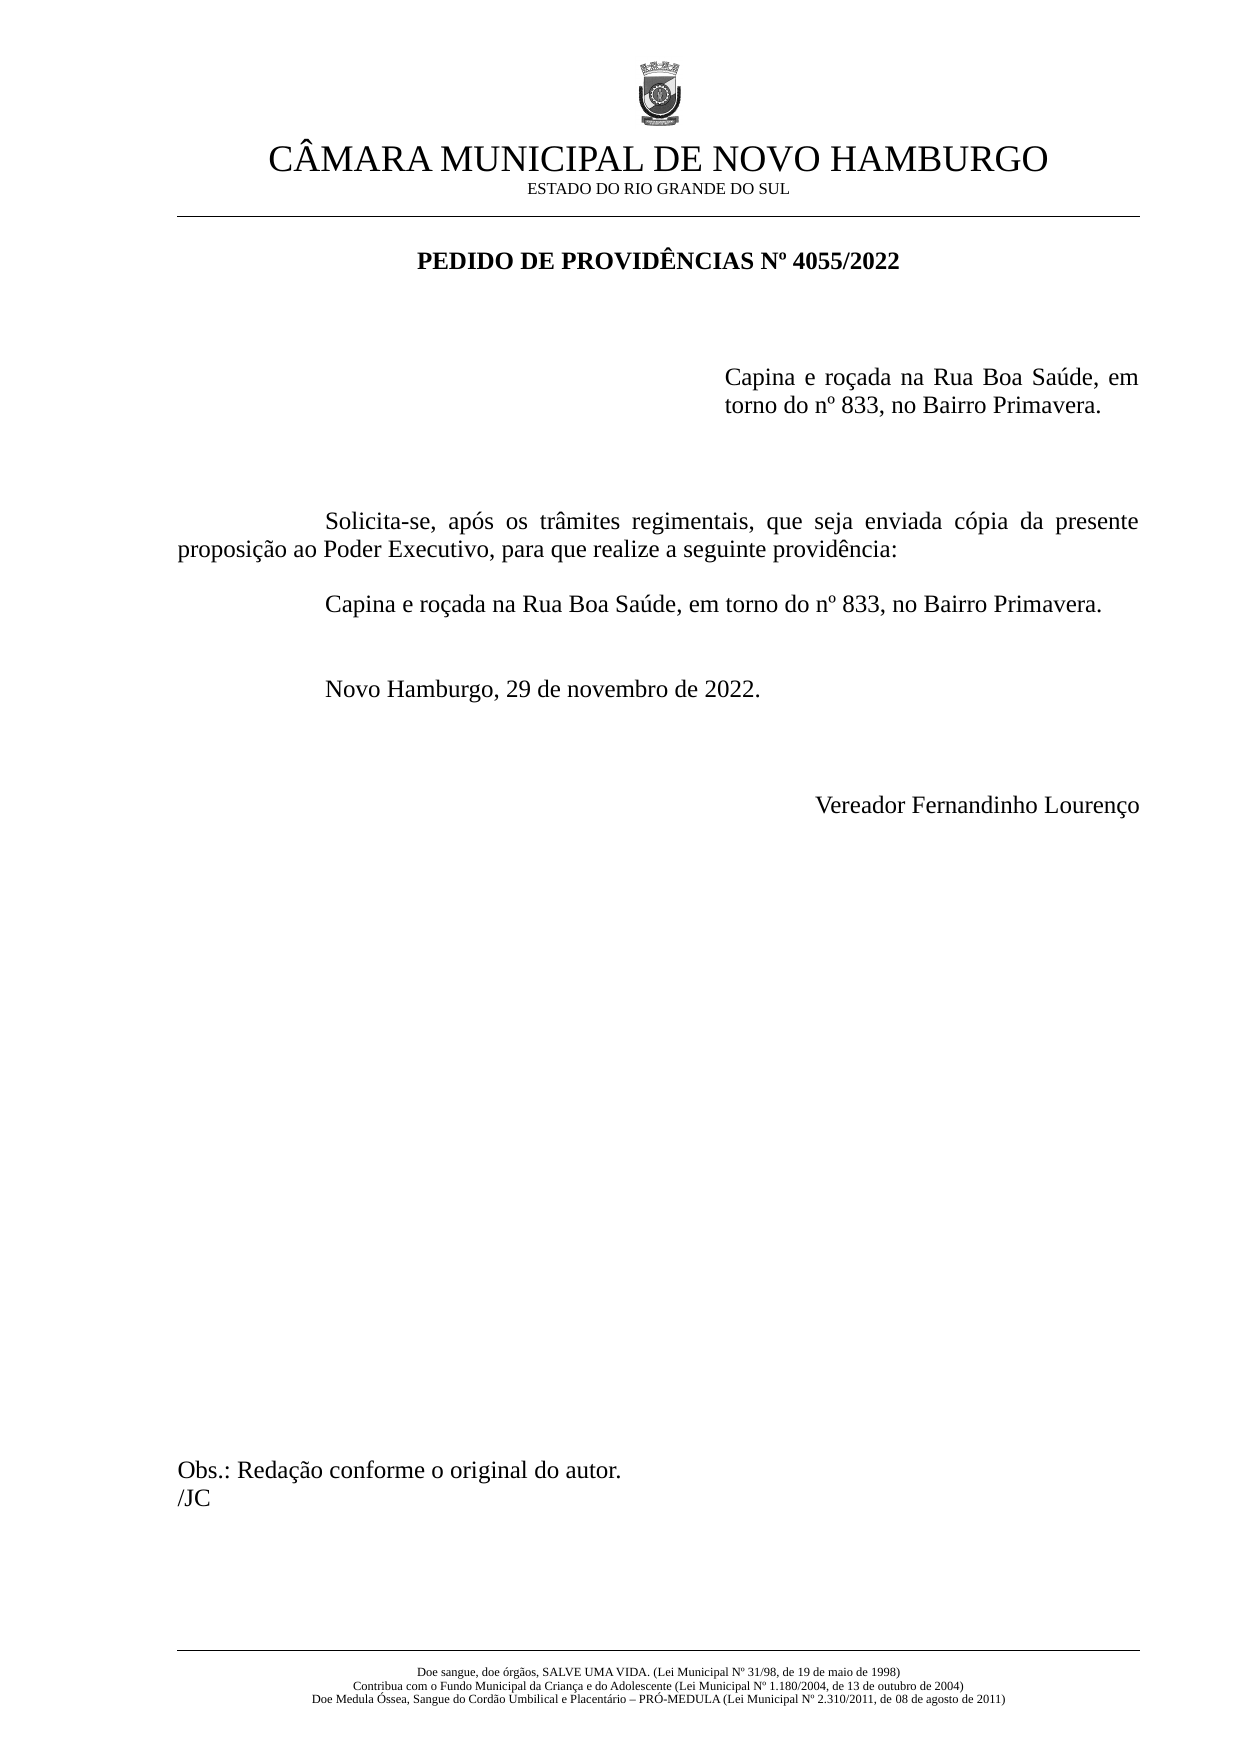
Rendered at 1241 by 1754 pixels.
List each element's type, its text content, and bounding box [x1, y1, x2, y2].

text Vereador Fernandinho Lourenço [649, 791, 1140, 819]
text /JC [177, 1484, 1140, 1512]
text PEDIDO DE PROVIDÊNCIAS Nº 4055/2022 [177, 247, 1140, 274]
text Novo Hamburgo, 29 de novembro de 2022. [177, 675, 1140, 703]
text Solicita-se, após os trâmites regimentais, que seja enviada cópia da presente proposição ao Poder Executivo, para que realize a seguinte providência: [177, 507, 1140, 562]
list Capina e roçada na Rua Boa Saúde, em torno do nº 833, no Bairro Primavera. [177, 590, 1140, 618]
text Obs.: Redação conforme o original do autor. [177, 1456, 1140, 1484]
list Capina e roçada na Rua Boa Saúde, em torno do nº 833, no Bairro Primavera. [687, 363, 1140, 418]
